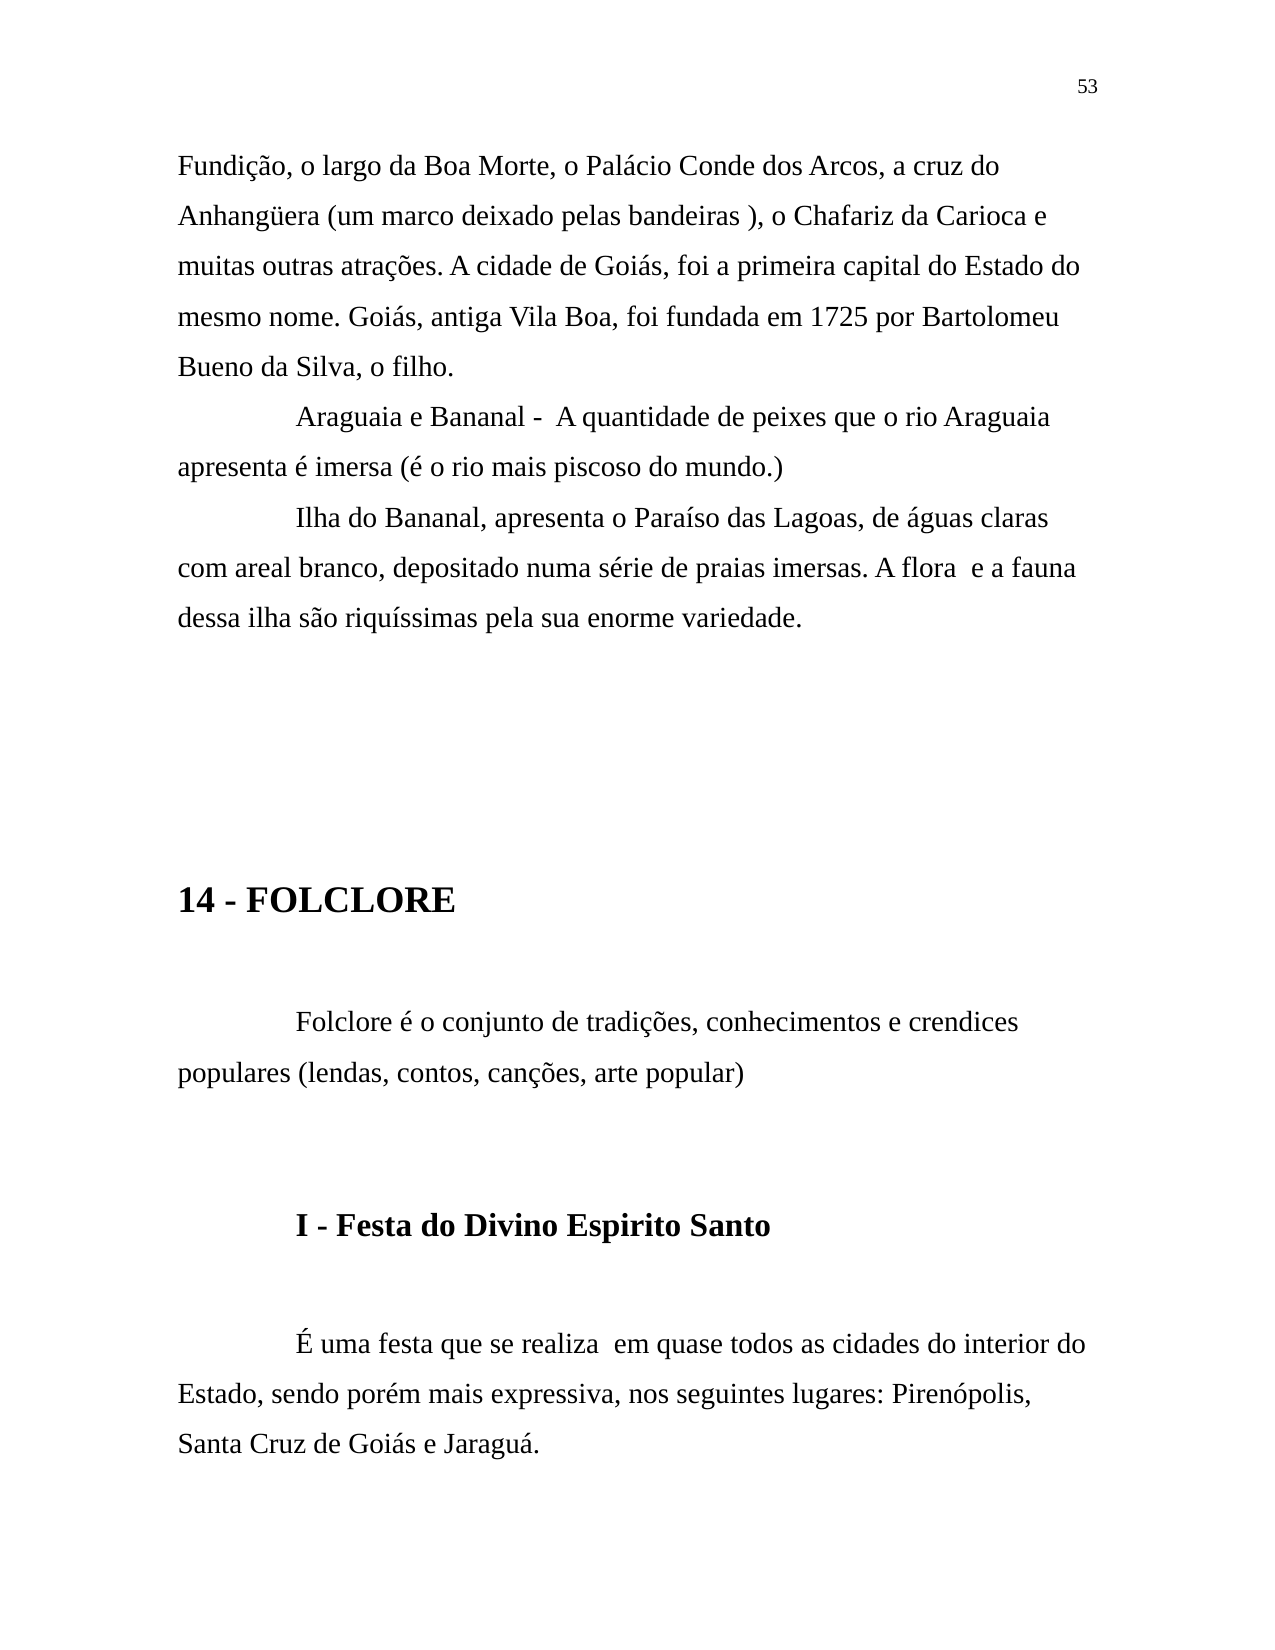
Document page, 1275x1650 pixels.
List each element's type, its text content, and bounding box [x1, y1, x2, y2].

subtitle 14 - FOLCLORE [177, 877, 1098, 920]
text Fundição, o largo da Boa Morte, o Palácio Conde dos Arcos, a cruz do Anhangüera (um marco deixado pelas bandeiras ), o Chafariz da Carioca e muitas outras atrações. A cidade de Goiás, foi a primeira capital do Estado do mesmo nome. Goiás, antiga Vila Boa, foi fundada em 1725 por Bartolomeu Bueno da Silva, o filho. [177, 148, 1098, 382]
text É uma festa que se realiza em quase todos as cidades do interior do Estado, sendo porém mais expressiva, nos seguintes lugares: Pirenópolis, Santa Cruz de Goiás e Jaraguá. [177, 1326, 1098, 1460]
text Folclore é o conjunto de tradições, conhecimentos e crendices populares (lendas, contos, canções, arte popular) [177, 1004, 1098, 1088]
text Araguaia e Bananal - A quantidade de peixes que o rio Araguaia apresenta é imersa (é o rio mais piscoso do mundo.) [177, 399, 1098, 483]
text Ilha do Bananal, apresenta o Paraíso das Lagoas, de águas claras com areal branco, depositado numa série de praias imersas. A flora e a fauna dessa ilha são riquíssimas pela sua enorme variedade. [177, 500, 1098, 634]
subtitle I - Festa do Divino Espirito Santo [177, 1206, 1098, 1244]
